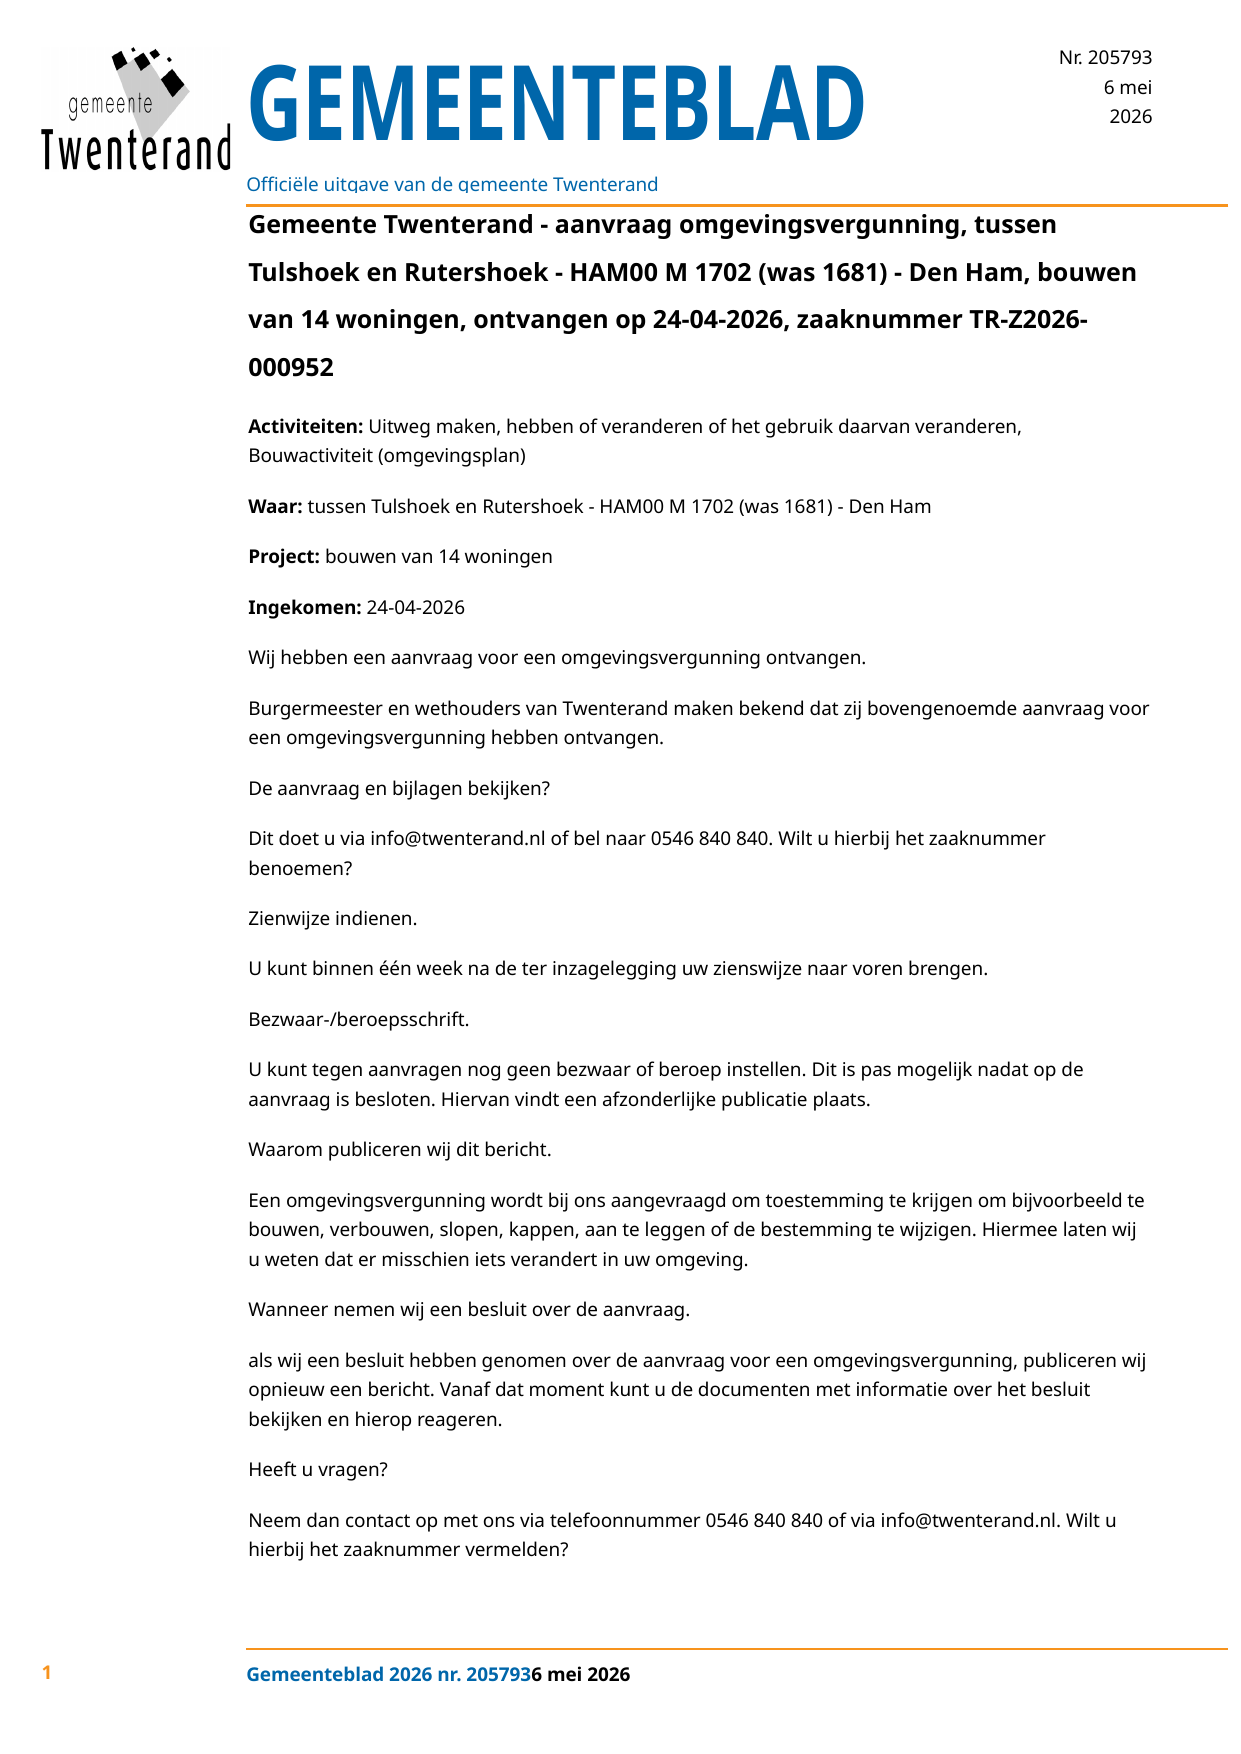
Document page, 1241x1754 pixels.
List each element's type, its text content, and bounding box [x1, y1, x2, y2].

text Heeft u vragen? [248, 1456, 1152, 1482]
text Project: bouwen van 14 woningen [248, 543, 1152, 569]
text Neem dan contact op met ons via telefoonnummer 0546 840 840 of via info@twenterand.nl. Wilt u hierbij het zaaknummer vermelden? [248, 1507, 1152, 1562]
text Zienwijze indienen. [248, 905, 1152, 931]
text De aanvraag en bijlagen bekijken? [248, 775, 1152, 801]
text Waar: tussen Tulshoek en Rutershoek - HAM00 M 1702 (was 1681) - Den Ham [248, 493, 1152, 519]
text Dit doet u via info@twenterand.nl of bel naar 0546 840 840. Wilt u hierbij het zaaknummer benoemen? [248, 825, 1152, 881]
text Wij hebben een aanvraag voor een omgevingsvergunning ontvangen. [248, 644, 1152, 670]
picture [41, 47, 231, 172]
text Burgermeester en wethouders van Twenterand maken bekend dat zij bovengenoemde aanvraag voor een omgevingsvergunning hebben ontvangen. [248, 695, 1152, 750]
text als wij een besluit hebben genomen over de aanvraag voor een omgevingsvergunning, publiceren wij opnieuw een bericht. Vanaf dat moment kunt u de documenten met informatie over het besluit bekijken en hierop reageren. [248, 1347, 1152, 1432]
text Gemeente Twenterand - aanvraag omgevingsvergunning, tussen Tulshoek en Rutershoek - HAM00 M 1702 (was 1681) - Den Ham, bouwen van 14 woningen, ontvangen op 24-04-2026, zaaknummer TR-Z2026-000952 [248, 207, 1152, 384]
text Een omgevingsvergunning wordt bij ons aangevraagd om toestemming te krijgen om bijvoorbeeld te bouwen, verbouwen, slopen, kappen, aan te leggen of de bestemming te wijzigen. Hiermee laten wij u weten dat er misschien iets verandert in uw omgeving. [248, 1187, 1152, 1272]
text Bezwaar-/beroepsschrift. [248, 1006, 1152, 1032]
text Wanneer nemen wij een besluit over de aanvraag. [248, 1296, 1152, 1322]
text U kunt binnen één week na de ter inzagelegging uw zienswijze naar voren brengen. [248, 956, 1152, 981]
text Activiteiten: Uitweg maken, hebben of veranderen of het gebruik daarvan veranderen, Bouwactiviteit (omgevingsplan) [248, 413, 1152, 468]
text Ingekomen: 24-04-2026 [248, 594, 1152, 620]
text Waarom publiceren wij dit bericht. [248, 1136, 1152, 1162]
text U kunt tegen aanvragen nog geen bezwaar of beroep instellen. Dit is pas mogelijk nadat op de aanvraag is besloten. Hiervan vindt een afzonderlijke publicatie plaats. [248, 1056, 1152, 1112]
